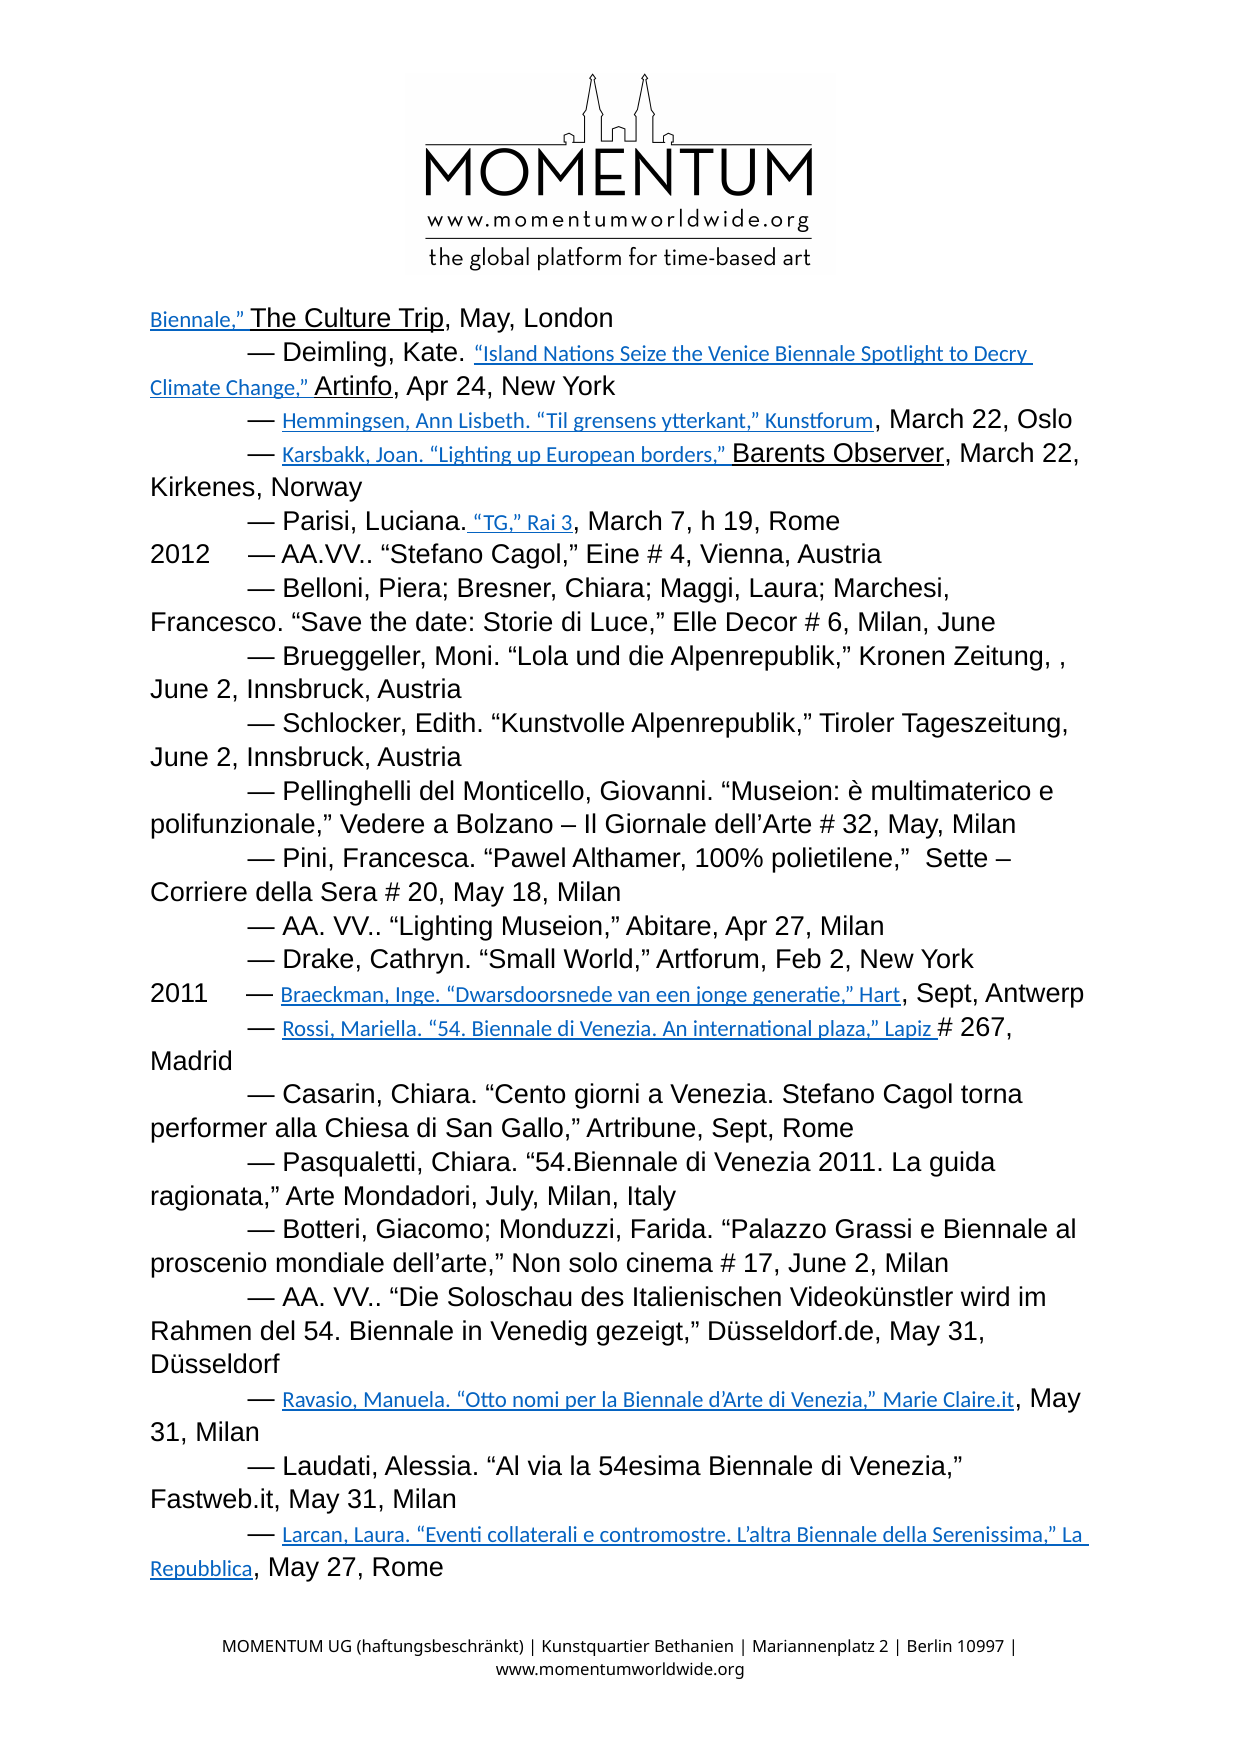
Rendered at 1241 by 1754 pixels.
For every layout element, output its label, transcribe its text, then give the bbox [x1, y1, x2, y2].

text Biennale,” The Culture Trip, May, London — Deimling, Kate. “Island Nations Seize the Venice Biennale Spotlight to Decry Climate Change,” Artinfo, Apr 24, New York — Hemmingsen, Ann Lisbeth. “Til grensens ytterkant,” Kunstforum, March 22, Oslo — Karsbakk, Joan. “Lighting up European borders,” Barents Observer, March 22, Kirkenes, Norway — Parisi, Luciana. “TG,” Rai 3, March 7, h 19, Rome 2012 — AA.VV.. “Stefano Cagol,” Eine # 4, Vienna, Austria — Belloni, Piera; Bresner, Chiara; Maggi, Laura; Marchesi, Francesco. “Save the date: Storie di Luce,” Elle Decor # 6, Milan, June — Brueggeller, Moni. “Lola und die Alpenrepublik,” Kronen Zeitung, , June 2, Innsbruck, Austria — Schlocker, Edith. “Kunstvolle Alpenrepublik,” Tiroler Tageszeitung, June 2, Innsbruck, Austria — Pellinghelli del Monticello, Giovanni. “Museion: è multimaterico e polifunzionale,” Vedere a Bolzano – Il Giornale dell’Arte # 32, May, Milan — Pini, Francesca. “Pawel Althamer, 100% polietilene,” Sette – Corriere della Sera # 20, May 18, Milan — AA. VV.. “Lighting Museion,” Abitare, Apr 27, Milan — Drake, Cathryn. “Small World,” Artforum, Feb 2, New York 2011 — Braeckman, Inge. “Dwarsdoorsnede van een jonge generatie,” Hart, Sept, Antwerp — Rossi, Mariella. “54. Biennale di Venezia. An international plaza,” Lapiz # 267, Madrid — Casarin, Chiara. “Cento giorni a Venezia. Stefano Cagol torna performer alla Chiesa di San Gallo,” Artribune, Sept, Rome — Pasqualetti, Chiara. “54.Biennale di Venezia 2011. La guida ragionata,” Arte Mondadori, July, Milan, Italy — Botteri, Giacomo; Monduzzi, Farida. “Palazzo Grassi e Biennale al proscenio mondiale dell’arte,” Non solo cinema # 17, June 2, Milan — AA. VV.. “Die Soloschau des Italienischen Videokünstler wird im Rahmen del 54. Biennale in Venedig gezeigt,” Düsseldorf.de, May 31, Düsseldorf — Ravasio, Manuela. “Otto nomi per la Biennale d’Arte di Venezia,” Marie Claire.it, May 31, Milan — Laudati, Alessia. “Al via la 54esima Biennale di Venezia,” Fastweb.it, May 31, Milan — Larcan, Laura. “Eventi collaterali e contromostre. L’altra Biennale della Serenissima,” La Repubblica, May 27, Rome [150, 302, 1090, 1582]
picture [404, 73, 836, 275]
